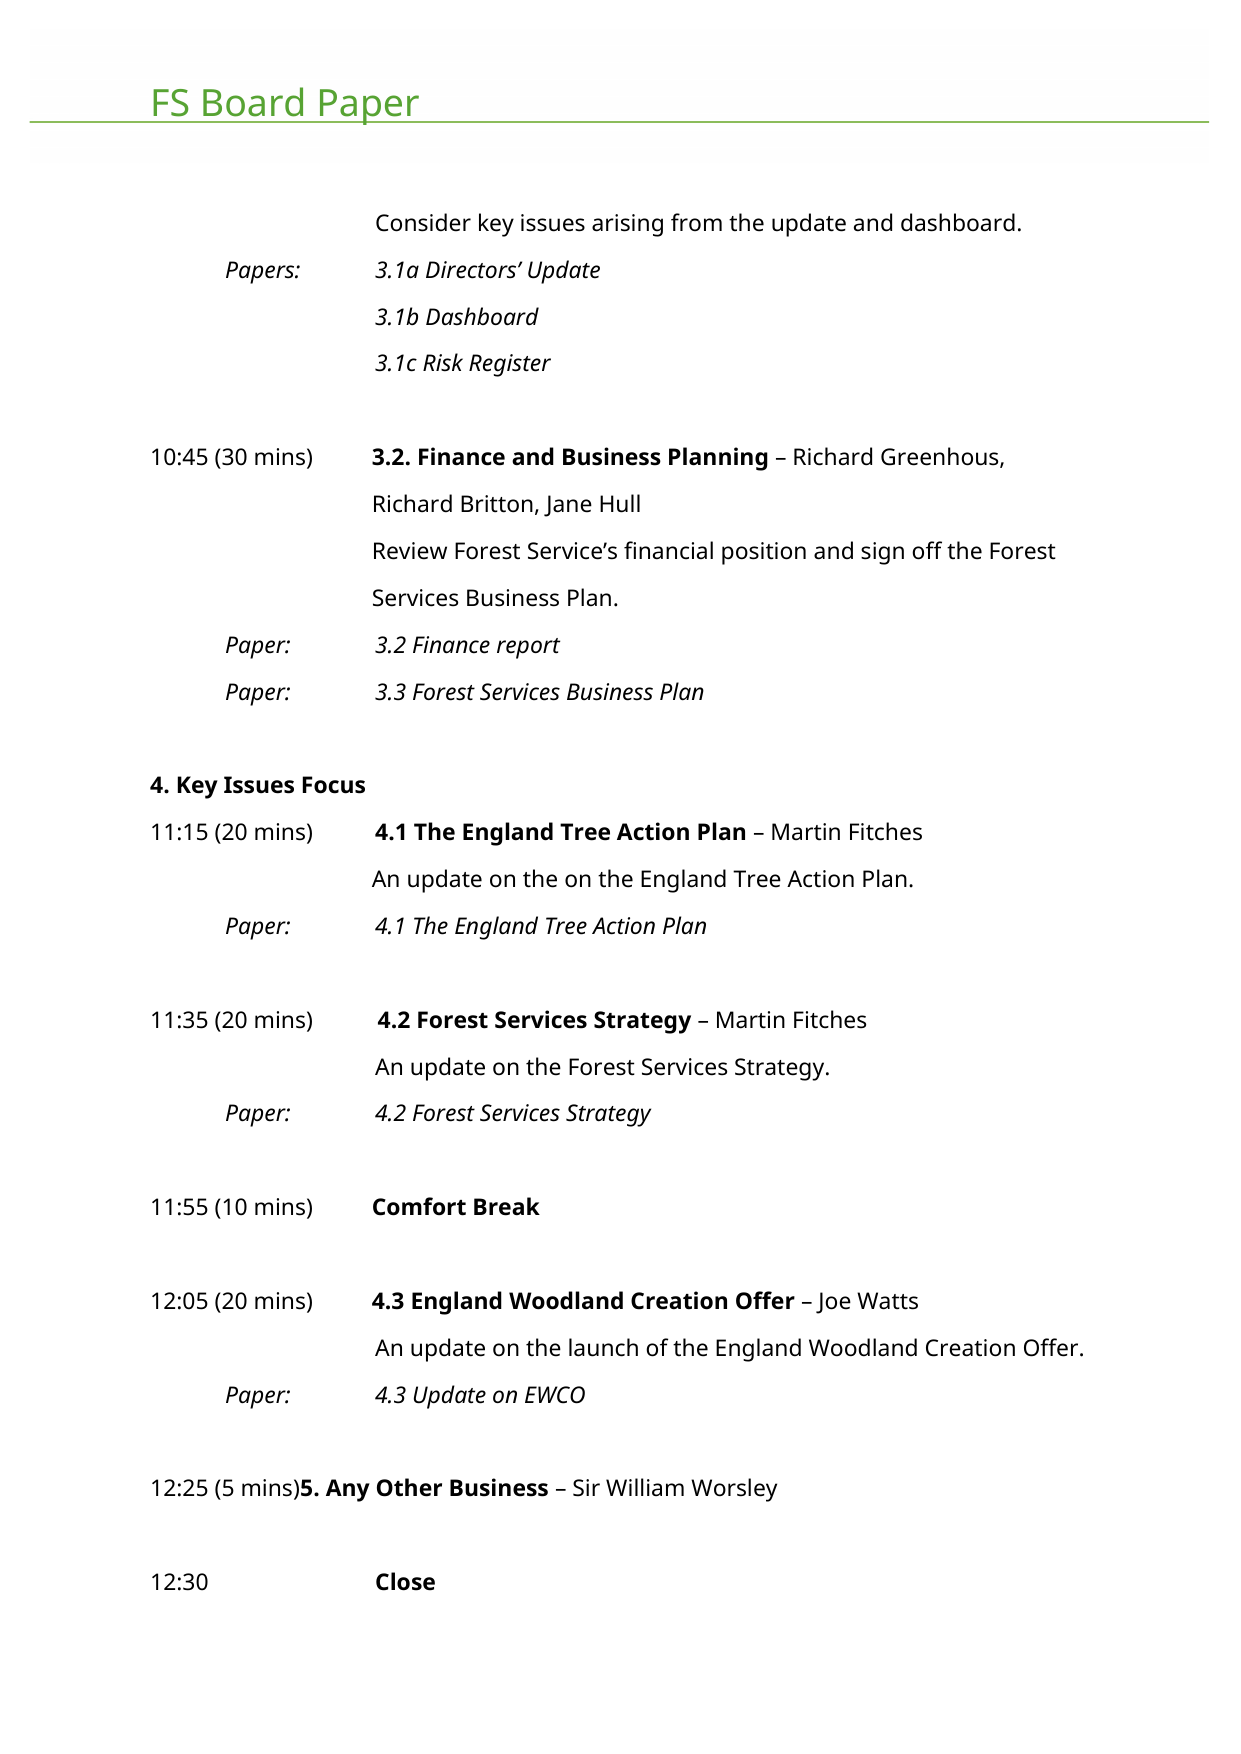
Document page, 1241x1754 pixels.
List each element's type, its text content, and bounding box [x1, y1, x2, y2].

text Paper: 4.2 Forest Services Strategy [225, 1097, 1090, 1129]
text Paper: 4.1 The England Tree Action Plan [225, 910, 1090, 941]
text 12:30 Close [150, 1566, 1090, 1597]
text 11:15 (20 mins) 4.1 The England Tree Action Plan – Martin Fitches [150, 816, 1090, 847]
text An update on the Forest Services Strategy. [150, 1051, 1090, 1082]
text 3.1b Dashboard [375, 301, 1090, 332]
text Paper: 4.3 Update on EWCO [225, 1379, 1090, 1410]
text 12:05 (20 mins) 4.3 England Woodland Creation Offer – Joe Watts [150, 1285, 1090, 1316]
text 11:55 (10 mins) Comfort Break [150, 1191, 1090, 1222]
text Review Forest Service’s financial position and sign off the Forest Services Business Plan. [150, 535, 1090, 613]
text 12:25 (5 mins) 5. Any Other Business – Sir William Worsley [150, 1472, 1090, 1504]
text Consider key issues arising from the update and dashboard. [375, 207, 1090, 238]
text An update on the on the England Tree Action Plan. [372, 863, 1090, 894]
text Paper: 3.3 Forest Services Business Plan [225, 676, 1090, 707]
text 11:35 (20 mins) 4.2 Forest Services Strategy – Martin Fitches [150, 1004, 1090, 1035]
text An update on the launch of the England Woodland Creation Offer. [150, 1332, 1090, 1363]
text Paper: 3.2 Finance report [225, 629, 1090, 660]
text 3.1c Risk Register [375, 347, 1090, 379]
text Papers: 3.1a Directors’ Update [225, 254, 1090, 285]
text 10:45 (30 mins) 3.2. Finance and Business Planning – Richard Greenhous, Richard Britton, Jane Hull [150, 441, 1090, 519]
text 4. Key Issues Focus [150, 769, 1090, 801]
